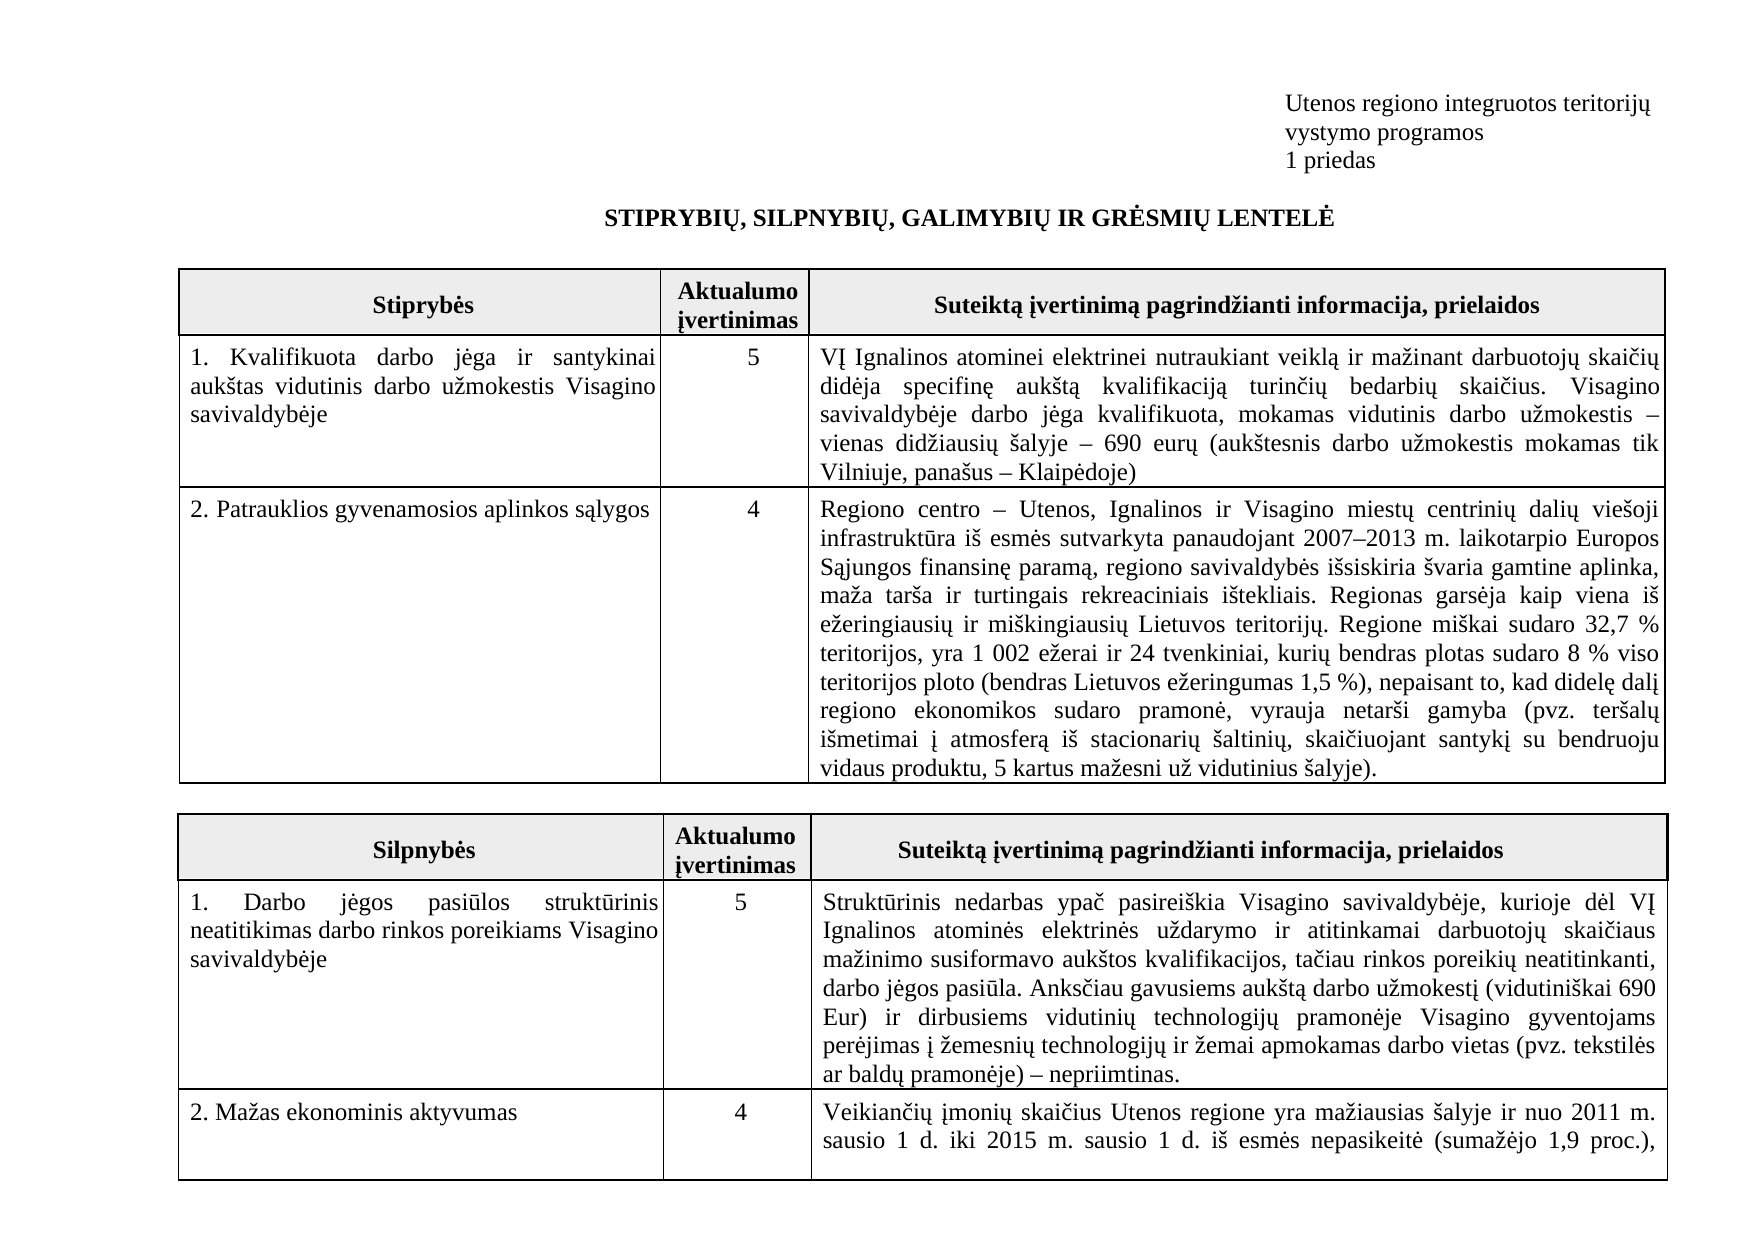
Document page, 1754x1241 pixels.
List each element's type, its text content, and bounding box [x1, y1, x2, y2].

table_cell 5 [661, 336, 808, 486]
table_header Suteiktą įvertinimą pagrindžianti informacija, prielaidos [810, 270, 1664, 333]
table_header Stiprybės [180, 270, 660, 333]
text 1 priedas [1285, 145, 1754, 174]
table_cell 4 [664, 1090, 811, 1179]
table_cell Regiono centro – Utenos, Ignalinos ir Visagino miestų centrinių dalių viešoji infrastruktūra iš esmės sutvarkyta panaudojant 2007–2013 m. laikotarpio Europos Sąjungos finansinę paramą, regiono savivaldybės išsiskiria švaria gamtine aplinka, maža tarša ir turtingais rekreaciniais ištekliais. Regionas garsėja kaip viena iš ežeringiausių ir miškingiausių Lietuvos teritorijų. Regione miškai sudaro 32,7 % teritorijos, yra 1 002 ežerai ir 24 tvenkiniai, kurių bendras plotas sudaro 8 % viso teritorijos ploto (bendras Lietuvos ežeringumas 1,5 %), nepaisant to, kad didelę dalį regiono ekonomikos sudaro pramonė, vyrauja netarši gamyba (pvz. teršalų išmetimai į atmosferą iš stacionarių šaltinių, skaičiuojant santykį su bendruoju vidaus produktu, 5 kartus mažesni už vidutinius šalyje). [809, 488, 1664, 782]
table_cell 2. Mažas ekonominis aktyvumas [179, 1090, 663, 1179]
table_cell 1. Darbo jėgos pasiūlos struktūrinis neatitikimas darbo rinkos poreikiams Visagino savivaldybėje [179, 881, 663, 1088]
table_cell Struktūrinis nedarbas ypač pasireiškia Visagino savivaldybėje, kurioje dėl VĮ Ignalinos atominės elektrinės uždarymo ir atitinkamai darbuotojų skaičiaus mažinimo susiformavo aukštos kvalifikacijos, tačiau rinkos poreikių neatitinkanti, darbo jėgos pasiūla. Anksčiau gavusiems aukštą darbo užmokestį (vidutiniškai 690 Eur) ir dirbusiems vidutinių technologijų pramonėje Visagino gyventojams perėjimas į žemesnių technologijų ir žemai apmokamas darbo vietas (pvz. tekstilės ar baldų pramonėje) – nepriimtinas. [812, 881, 1667, 1088]
table_cell 1. Kvalifikuota darbo jėga ir santykinai aukštas vidutinis darbo užmokestis Visagino savivaldybėje [180, 336, 660, 486]
table_cell 2. Patrauklios gyvenamosios aplinkos sąlygos [180, 488, 660, 782]
table_cell VĮ Ignalinos atominei elektrinei nutraukiant veiklą ir mažinant darbuotojų skaičių didėja specifinę aukštą kvalifikaciją turinčių bedarbių skaičius. Visagino savivaldybėje darbo jėga kvalifikuota, mokamas vidutinis darbo užmokestis – vienas didžiausių šalyje – 690 eurų (aukštesnis darbo užmokestis mokamas tik Vilniuje, panašus – Klaipėdoje) [809, 336, 1664, 486]
table_cell 4 [661, 488, 808, 782]
table_header Aktualumo įvertinimas [661, 270, 808, 333]
table_header Suteiktą įvertinimą pagrindžianti informacija, prielaidos [812, 815, 1666, 878]
table_header Aktualumo įvertinimas [664, 815, 810, 878]
text Utenos regiono integruotos teritorijų [1285, 88, 1754, 117]
table_cell Veikiančių įmonių skaičius Utenos regione yra mažiausias šalyje ir nuo 2011 m. sausio 1 d. iki 2015 m. sausio 1 d. iš esmės nepasikeitė (sumažėjo 1,9 proc.), [812, 1090, 1667, 1179]
subtitle STIPRYBIŲ, SILPNYBIŲ, GALIMYBIŲ IR GRĖSMIŲ LENTELĖ [251, 203, 1695, 232]
table_header Silpnybės [179, 815, 663, 878]
table_cell 5 [664, 881, 811, 1088]
text vystymo programos [1285, 117, 1754, 145]
